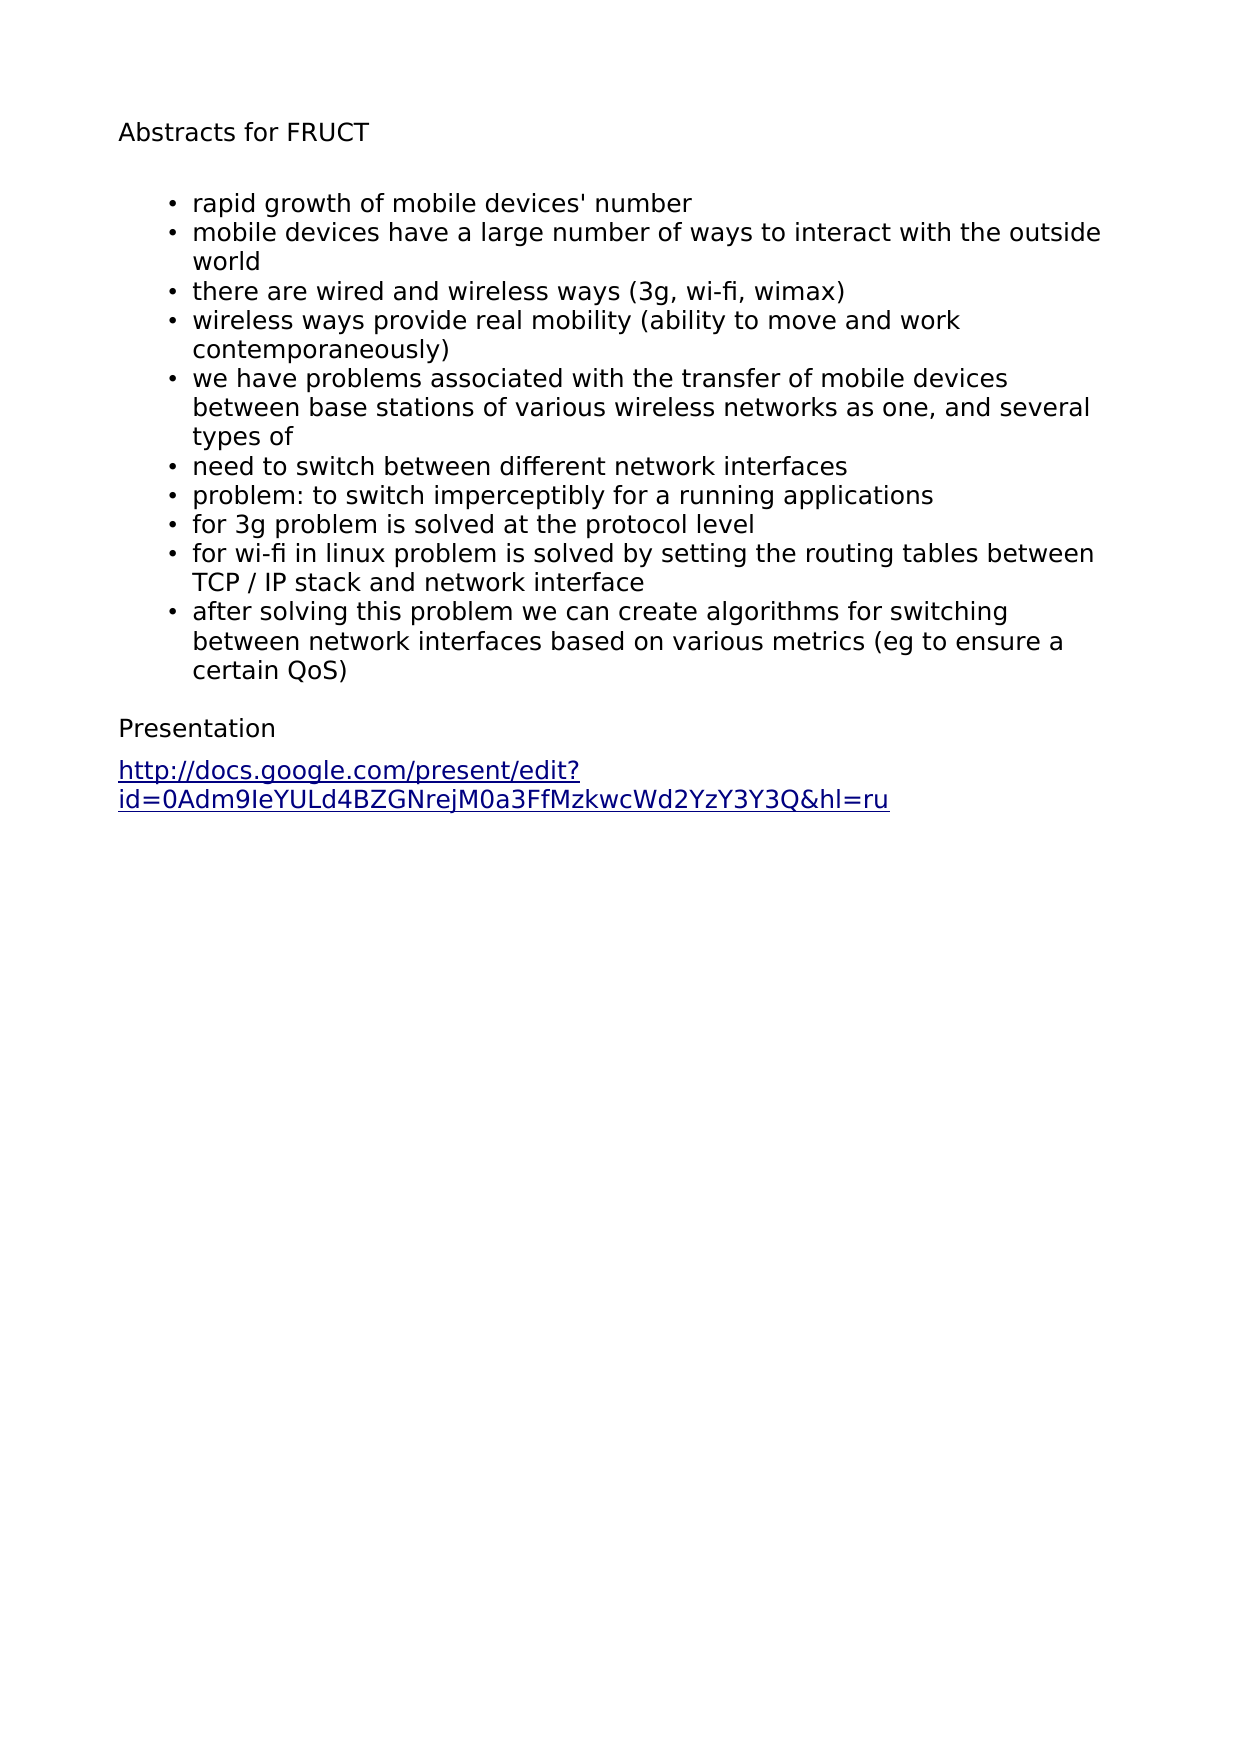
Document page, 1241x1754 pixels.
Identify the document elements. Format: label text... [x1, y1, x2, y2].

list after solving this problem we can create algorithms for switching between network interfaces based on various metrics (eg to ensure a certain QoS) [177, 598, 1122, 685]
list wireless ways provide real mobility (ability to move and work contemporaneously) [177, 306, 1122, 364]
list mobile devices have a large number of ways to interact with the outside world [177, 218, 1122, 277]
list need to switch between different network interfaces [177, 452, 1122, 481]
text http://docs.google.com/present/edit?id=0Adm9IeYULd4BZGNrejM0a3FfMzkwcWd2YzY3Y3Q&hl=ru [118, 756, 1122, 814]
list problem: to switch imperceptibly for a running applications [177, 481, 1122, 510]
text Abstracts for FRUCT [118, 118, 1122, 147]
list we have problems associated with the transfer of mobile devices between base stations of various wireless networks as one, and several types of [177, 364, 1122, 452]
list there are wired and wireless ways (3g, wi-fi, wimax) [177, 277, 1122, 306]
list for wi-fi in linux problem is solved by setting the routing tables between TCP / IP stack and network interface [177, 539, 1122, 598]
list for 3g problem is solved at the protocol level [177, 510, 1122, 539]
list rapid growth of mobile devices' number [177, 189, 1122, 218]
text Presentation [118, 714, 1122, 744]
